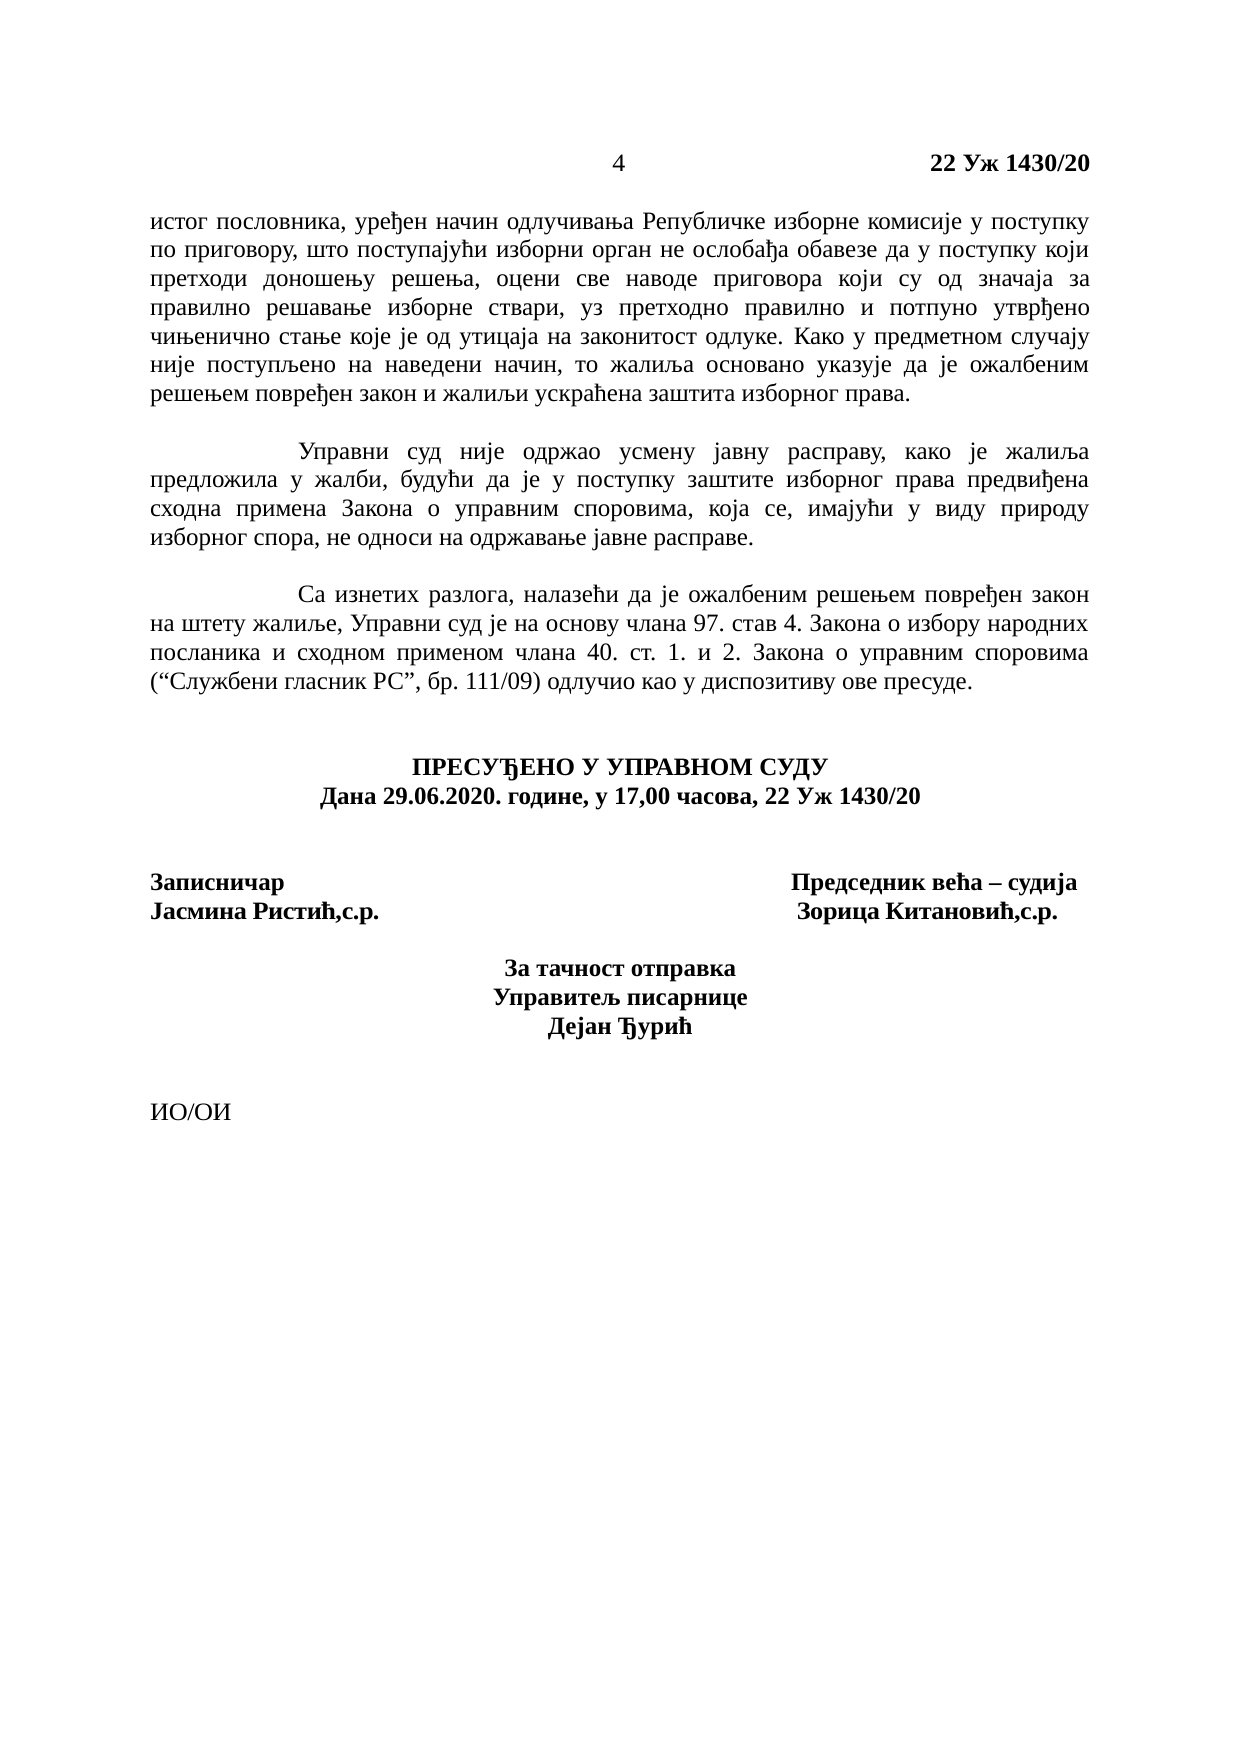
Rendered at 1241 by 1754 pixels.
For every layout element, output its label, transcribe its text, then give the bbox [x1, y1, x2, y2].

text истог пословника, уређен начин одлучивања Републичке изборне комисије у поступку по приговору, што поступајући изборни орган не ослобађа обавезе да у поступку који претходи доношењу решења, оцени све наводе приговора који су од значаја за правилно решавање изборне ствари, уз претходно правилно и потпуно утврђено чињенично стање које је од утицаја на законитост одлуке. Како у предметном случају није поступљено на наведени начин, то жалиља основано указује да је ожалбеним решењем повређен закон и жалиљи ускраћена заштита изборног права. [150, 206, 1090, 407]
text Јасмина Ристић,с.р. Зорица Китановић,с.р. [150, 896, 1090, 924]
text Дејан Ђурић [150, 1011, 1090, 1039]
text Управитељ писарнице [150, 982, 1090, 1011]
text Управни суд није одржао усмену јавну расправу, како је жалиља предложила у жалби, будући да је у поступку заштите изборног права предвиђена сходна примена Закона о управним споровима, која се, имајући у виду природу изборног спора, не односи на одржавање јавне расправе. [150, 436, 1090, 551]
text Записничар Председник већа – судија [150, 867, 1090, 896]
text ПРЕСУЂЕНО У УПРАВНОМ СУДУ [150, 752, 1090, 781]
text Са изнетих разлога, налазећи да је ожалбеним решењем повређен закон на штету жалиље, Управни суд је на основу члана 97. став 4. Закона о избору народних посланика и сходном применом члана 40. ст. 1. и 2. Закона о управним споровима (“Службени гласник РС”, бр. 111/09) одлучио као у диспозитиву ове пресуде. [150, 579, 1090, 694]
text ИО/ОИ [150, 1097, 1090, 1126]
text Дана 29.06.2020. године, у 17,00 часова, 22 Уж 1430/20 [150, 781, 1090, 809]
text За тачност отправка [150, 953, 1090, 982]
